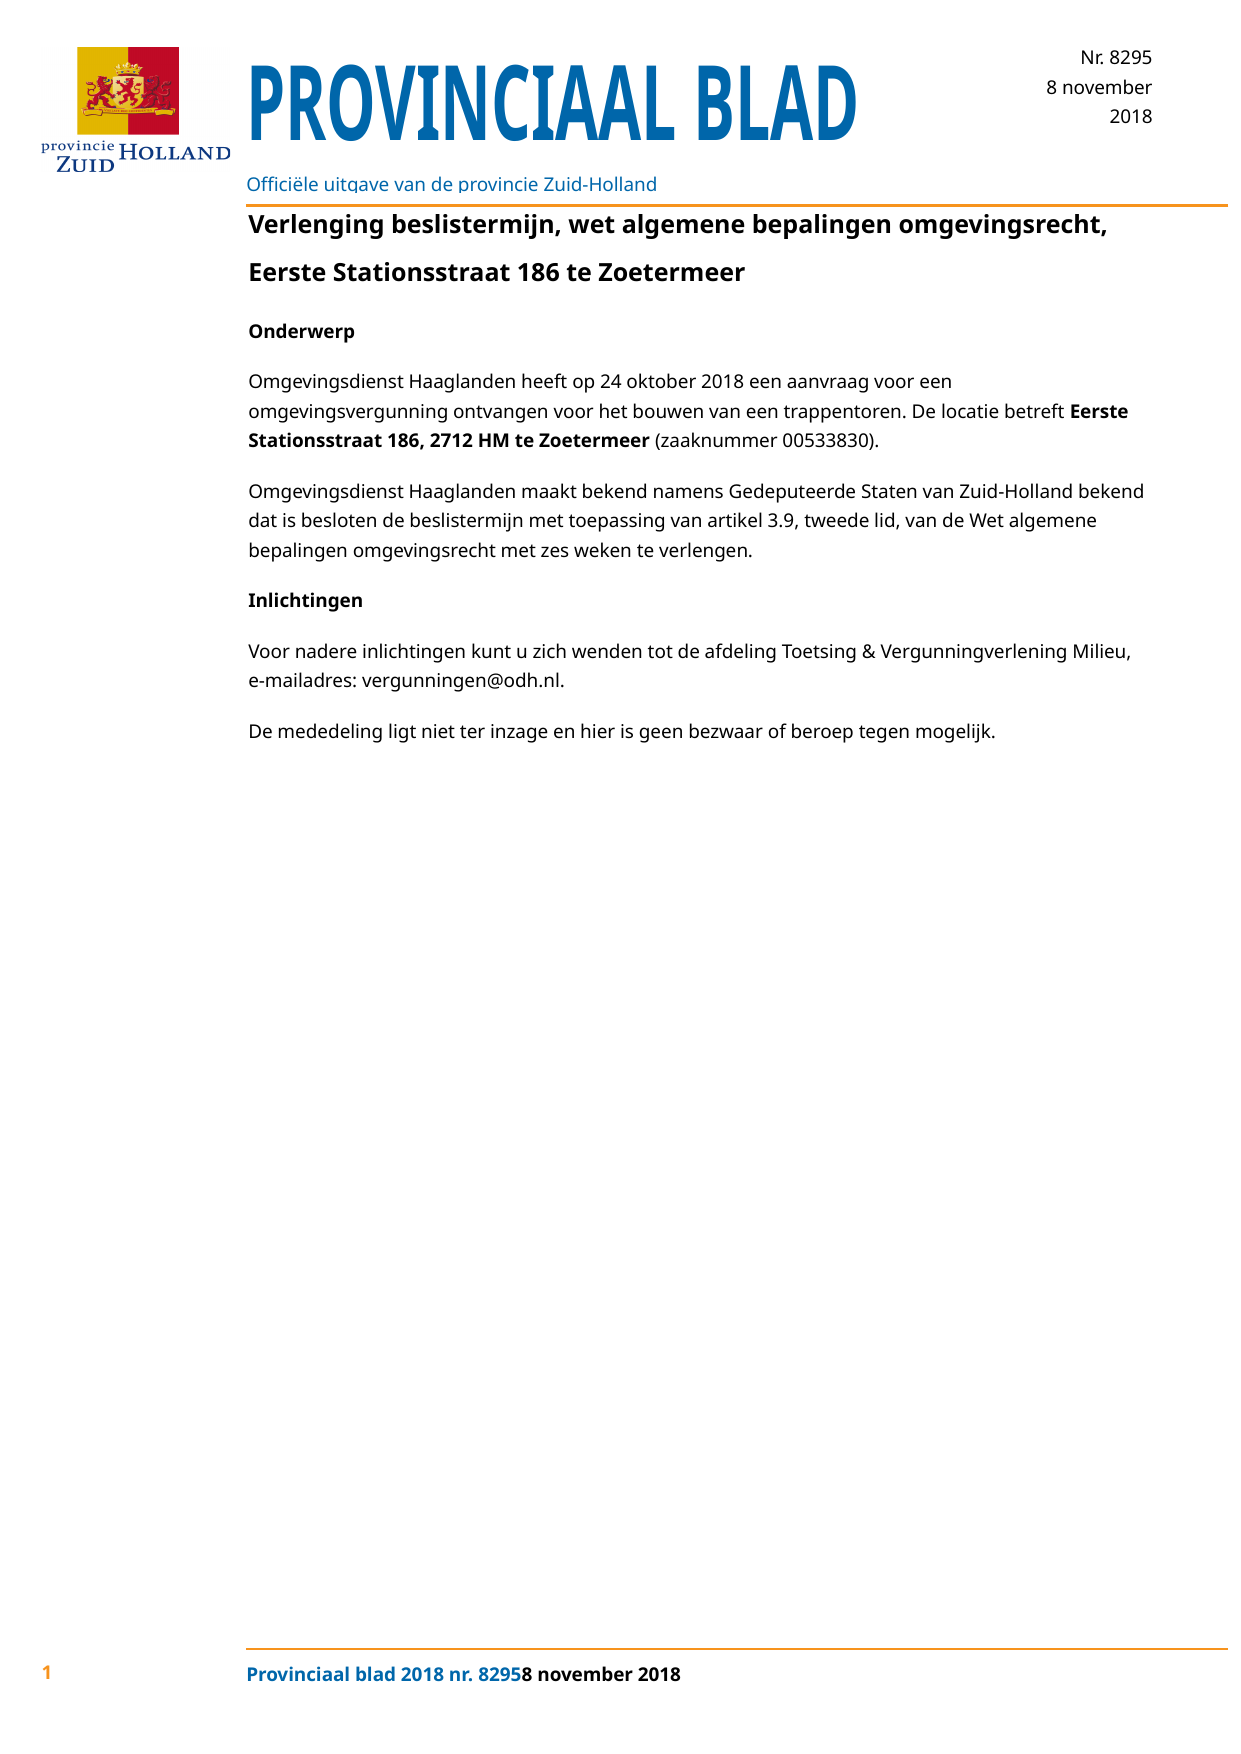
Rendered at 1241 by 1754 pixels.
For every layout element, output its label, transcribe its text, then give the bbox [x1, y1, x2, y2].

text Omgevingsdienst Haaglanden maakt bekend namens Gedeputeerde Staten van Zuid-Holland bekend dat is besloten de beslistermijn met toepassing van artikel 3.9, tweede lid, van de Wet algemene bepalingen omgevingsrecht met zes weken te verlengen. [248, 478, 1152, 563]
text Omgevingsdienst Haaglanden heeft op 24 oktober 2018 een aanvraag voor een omgevingsvergunning ontvangen voor het bouwen van een trappentoren. De locatie betreft Eerste Stationsstraat 186, 2712 HM te Zoetermeer (zaaknummer 00533830). [248, 368, 1152, 453]
text De mededeling ligt niet ter inzage en hier is geen bezwaar of beroep tegen mogelijk. [248, 718, 1152, 744]
picture [41, 47, 231, 172]
text Inlichtingen [248, 587, 1152, 613]
text Voor nadere inlichtingen kunt u zich wenden tot de afdeling Toetsing & Vergunningverlening Milieu, e-mailadres: vergunningen@odh.nl. [248, 638, 1152, 693]
text Verlenging beslistermijn, wet algemene bepalingen omgevingsrecht, Eerste Stationsstraat 186 te Zoetermeer [248, 207, 1152, 288]
text Onderwerp [248, 318, 1152, 344]
